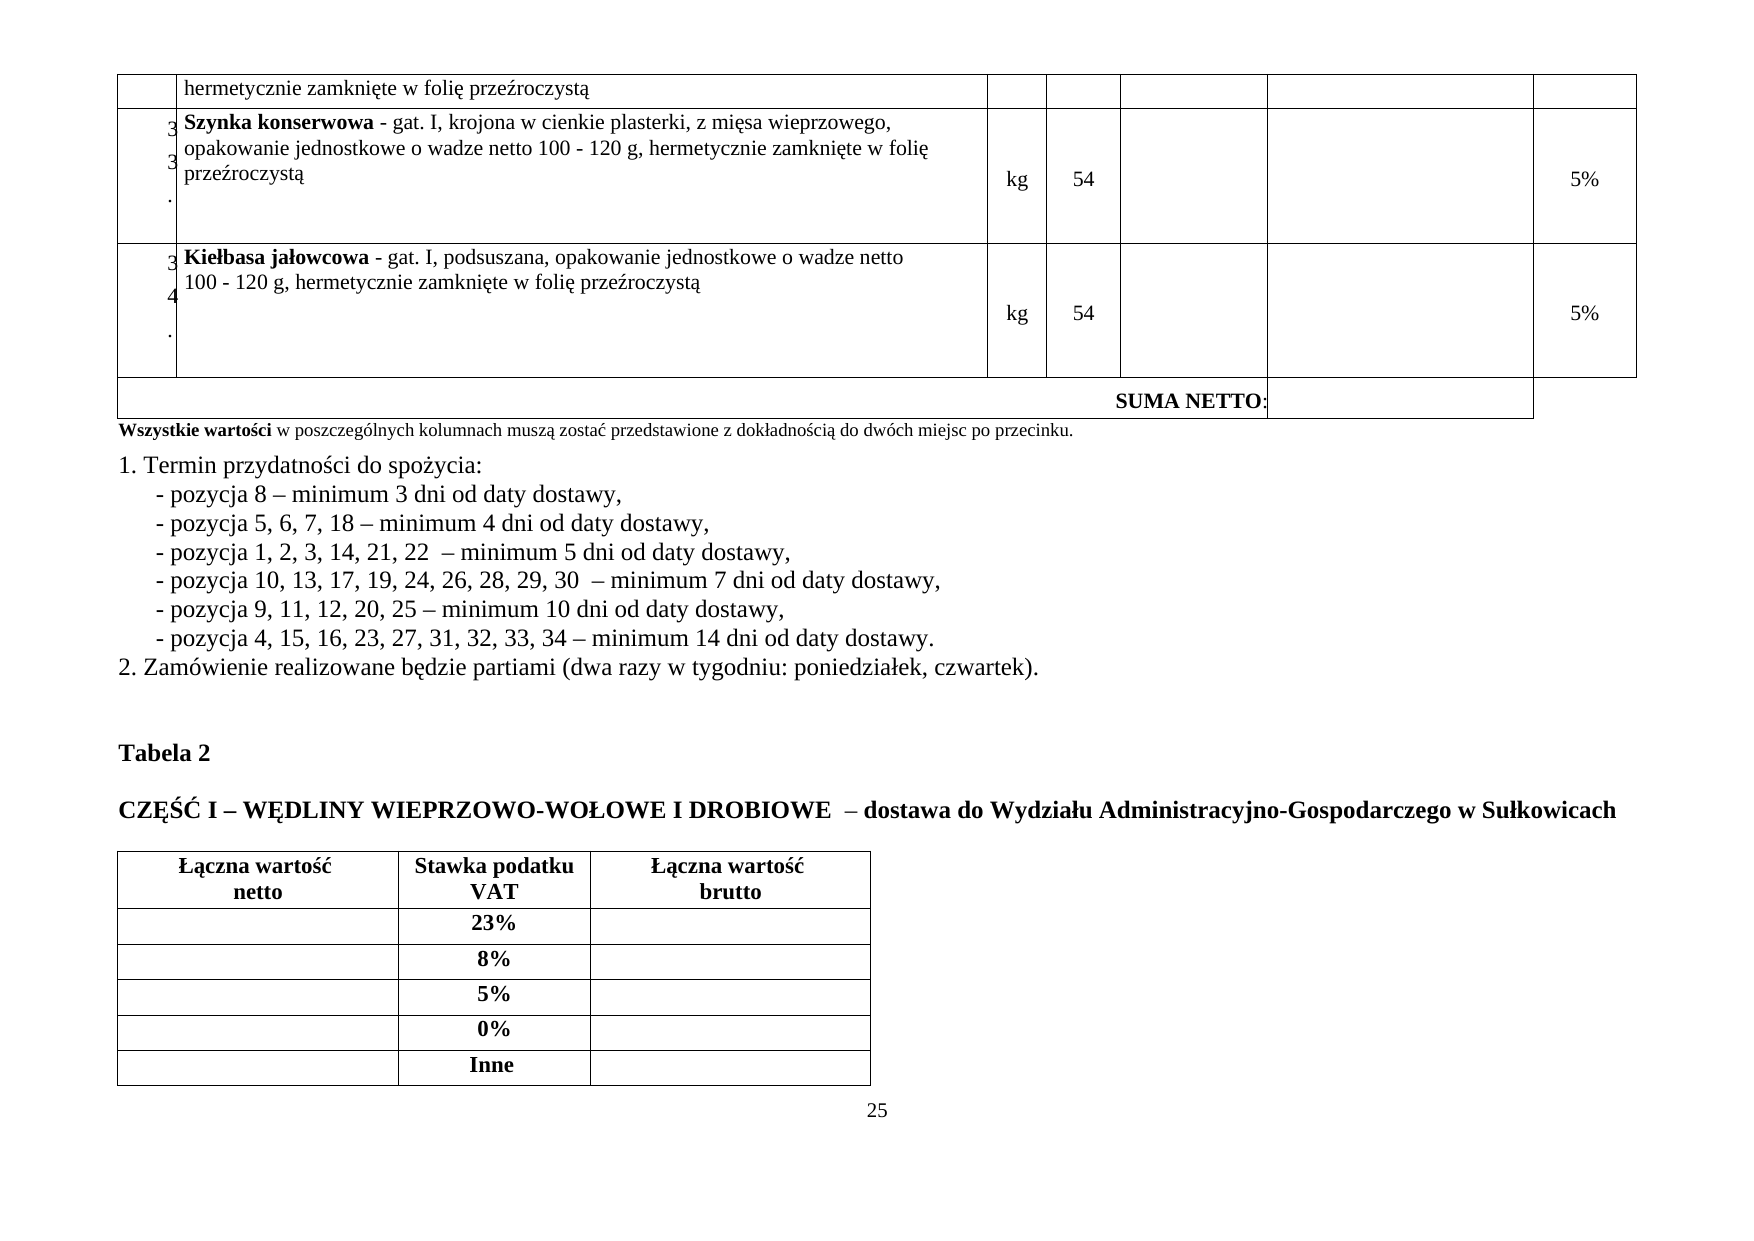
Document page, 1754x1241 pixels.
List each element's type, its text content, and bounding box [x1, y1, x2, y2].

table_cell 0% [399, 1016, 590, 1050]
text - pozycja 5, 6, 7, 18 – minimum 4 dni od daty dostawy, [156, 508, 1636, 537]
table_cell [1626, 378, 1636, 418]
table_cell [1534, 378, 1626, 418]
table_cell [1047, 75, 1120, 108]
table_cell Szynka konserwowa - gat. I, krojona w cienkie plasterki, z mięsa wieprzowego, opakowanie jednostkowe o wadze netto 100 - 120 g, hermetycznie zamknięte w folię przeźroczystą [177, 109, 987, 243]
text - pozycja 1, 2, 3, 14, 21, 22 – minimum 5 dni od daty dostawy, [156, 537, 1636, 566]
table_cell 5% [1534, 109, 1636, 243]
text 2. Zamówienie realizowane będzie partiami (dwa razy w tygodniu: poniedziałek, czwartek). [118, 652, 1636, 681]
text - pozycja 4, 15, 16, 23, 27, 31, 32, 33, 34 – minimum 14 dni od daty dostawy. [156, 623, 1636, 652]
text - pozycja 10, 13, 17, 19, 24, 26, 28, 29, 30 – minimum 7 dni od daty dostawy, [156, 566, 1636, 594]
table_cell [118, 945, 398, 979]
table_cell [1268, 75, 1533, 108]
table_cell [1637, 243, 1641, 377]
table_cell [1121, 109, 1267, 243]
table_cell Kiełbasa jałowcowa - gat. I, podsuszana, opakowanie jednostkowe o wadze netto 100 - 120 g, hermetycznie zamknięte w folię przeźroczystą [177, 244, 987, 377]
table_cell [591, 1016, 870, 1050]
table_cell [118, 1051, 398, 1085]
table_cell [1637, 108, 1641, 243]
table_cell [1268, 378, 1533, 418]
table_cell [1121, 244, 1267, 377]
text Wszystkie wartości w poszczególnych kolumnach muszą zostać przedstawione z dokładnością do dwóch miejsc po przecinku. [118, 419, 1636, 441]
table_cell [118, 980, 398, 1014]
table_cell [1121, 75, 1267, 108]
table_cell [1268, 244, 1533, 377]
table_cell 23% [399, 909, 590, 944]
text 1. Termin przydatności do spożycia: [118, 451, 1636, 479]
table_cell [1534, 75, 1636, 108]
table_cell [591, 945, 870, 979]
table_cell 8% [399, 945, 590, 979]
table_cell [118, 75, 176, 108]
table_header Łączna wartość netto [118, 852, 398, 908]
table_cell [118, 244, 176, 377]
table_cell 5% [399, 980, 590, 1014]
table_cell kg [988, 109, 1046, 243]
table_cell SUMA NETTO: [118, 378, 1267, 418]
table_cell [591, 980, 870, 1014]
table_cell [591, 909, 870, 944]
table_cell 54 [1047, 244, 1120, 377]
table_cell [1268, 109, 1533, 243]
table_cell [1636, 377, 1641, 418]
text - pozycja 9, 11, 12, 20, 25 – minimum 10 dni od daty dostawy, [156, 594, 1636, 623]
table_cell [1637, 74, 1641, 108]
table_header Łączna wartość brutto [591, 852, 870, 908]
table_cell kg [988, 244, 1046, 377]
table_cell [591, 1051, 870, 1085]
table_cell hermetycznie zamknięte w folię przeźroczystą [177, 75, 987, 108]
table_cell 54 [1047, 109, 1120, 243]
table_cell 5% [1534, 244, 1636, 377]
table_cell [118, 909, 398, 944]
list Tabela 2 [118, 738, 1636, 767]
table_cell [118, 109, 176, 243]
text - pozycja 8 – minimum 3 dni od daty dostawy, [156, 479, 1636, 508]
table_cell Inne [399, 1051, 590, 1085]
table_cell [118, 1016, 398, 1050]
text CZĘŚĆ I – WĘDLINY WIEPRZOWO-WOŁOWE I DROBIOWE – dostawa do Wydziału Administracyjno-Gospodarczego w Sułkowicach [118, 796, 1636, 824]
table_header Stawka podatku VAT [399, 852, 590, 908]
table_cell [988, 75, 1046, 108]
